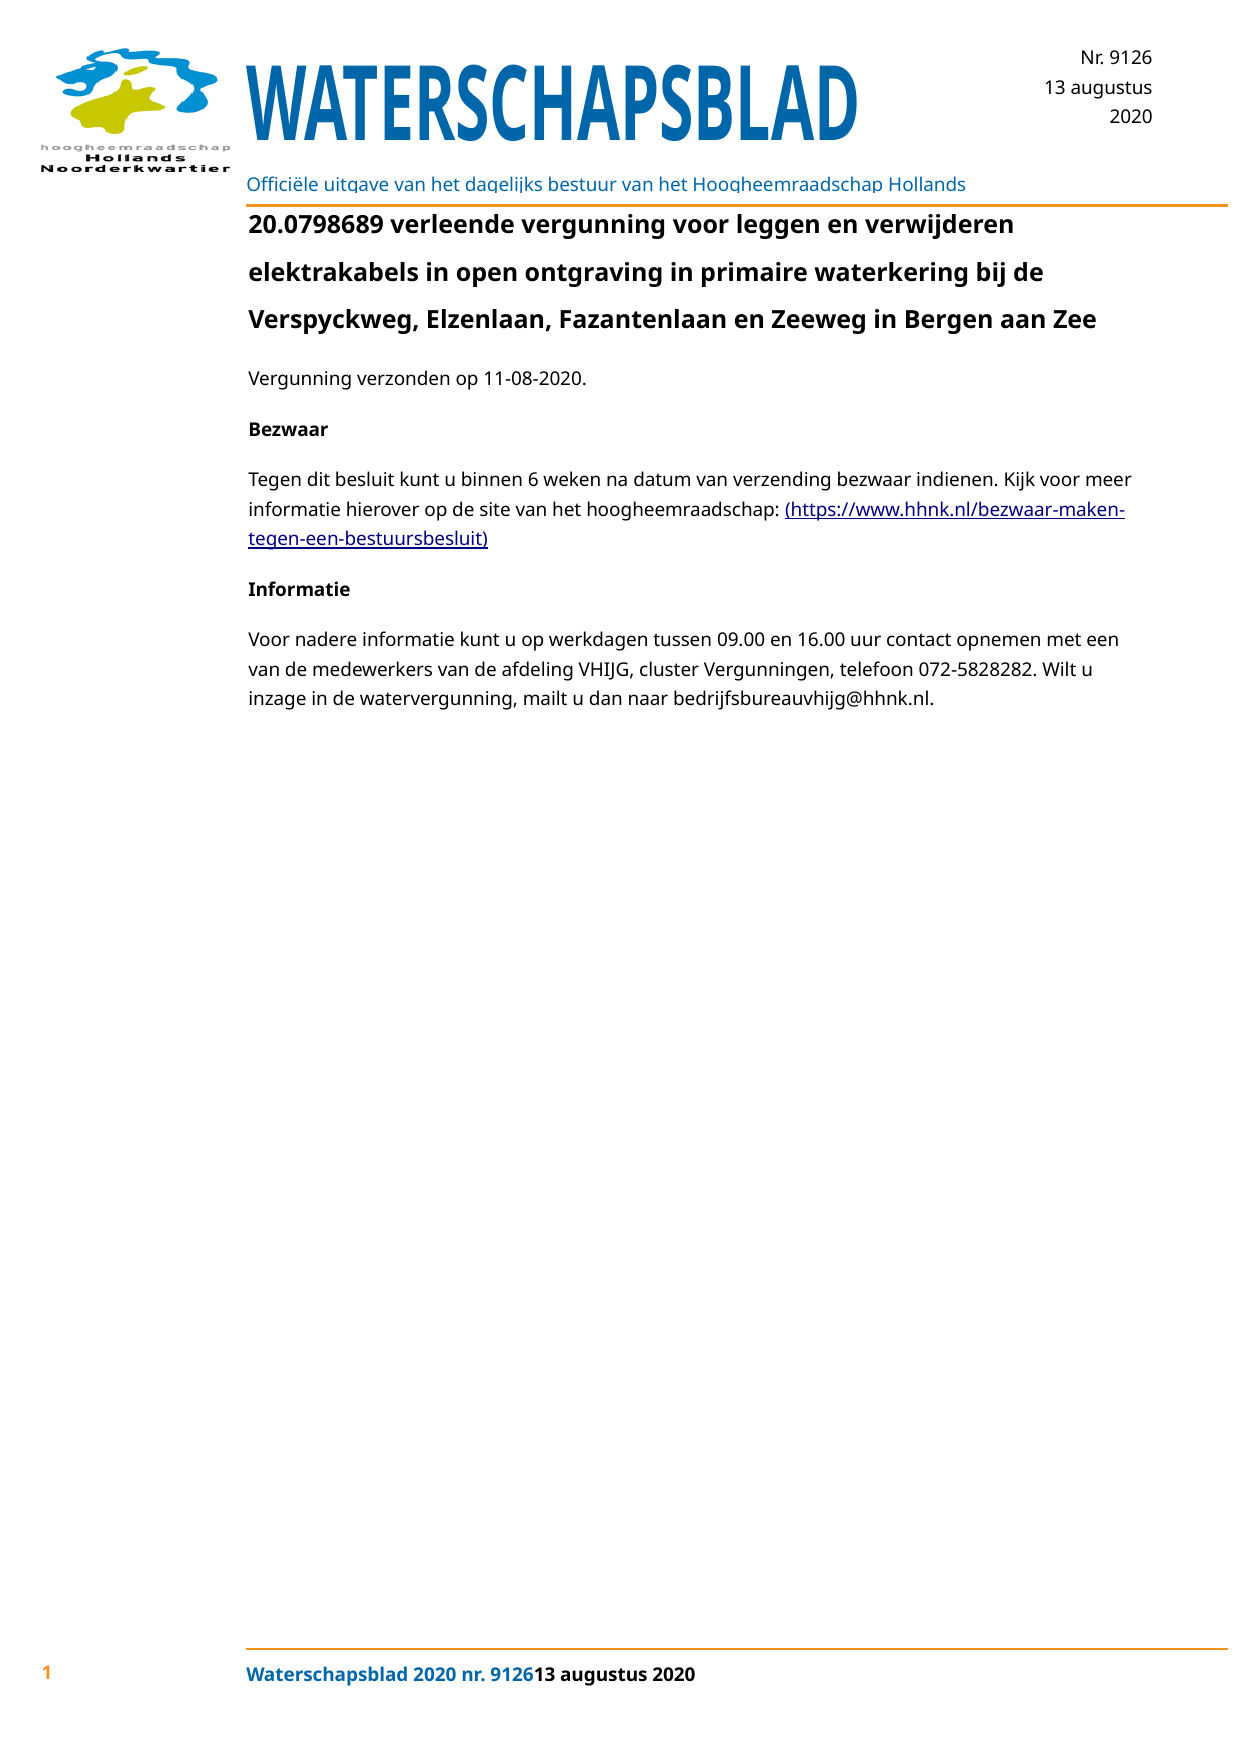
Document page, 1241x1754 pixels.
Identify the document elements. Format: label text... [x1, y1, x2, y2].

text Bezwaar [248, 416, 1152, 442]
text Vergunning verzonden op 11-08-2020. [248, 366, 1152, 391]
text Tegen dit besluit kunt u binnen 6 weken na datum van verzending bezwaar indienen. Kijk voor meer informatie hierover op de site van het hoogheemraadschap: (https://www.hhnk.nl/bezwaar-maken-tegen-een-bestuursbesluit) [248, 466, 1152, 551]
text Informatie [248, 576, 1152, 602]
picture [41, 47, 231, 172]
text Voor nadere informatie kunt u op werkdagen tussen 09.00 en 16.00 uur contact opnemen met een van de medewerkers van de afdeling VHIJG, cluster Vergunningen, telefoon 072-5828282. Wilt u inzage in de watervergunning, mailt u dan naar bedrijfsbureauvhijg@hhnk.nl. [248, 626, 1152, 711]
text 20.0798689 verleende vergunning voor leggen en verwijderen elektrakabels in open ontgraving in primaire waterkering bij de Verspyckweg, Elzenlaan, Fazantenlaan en Zeeweg in Bergen aan Zee [248, 207, 1152, 336]
